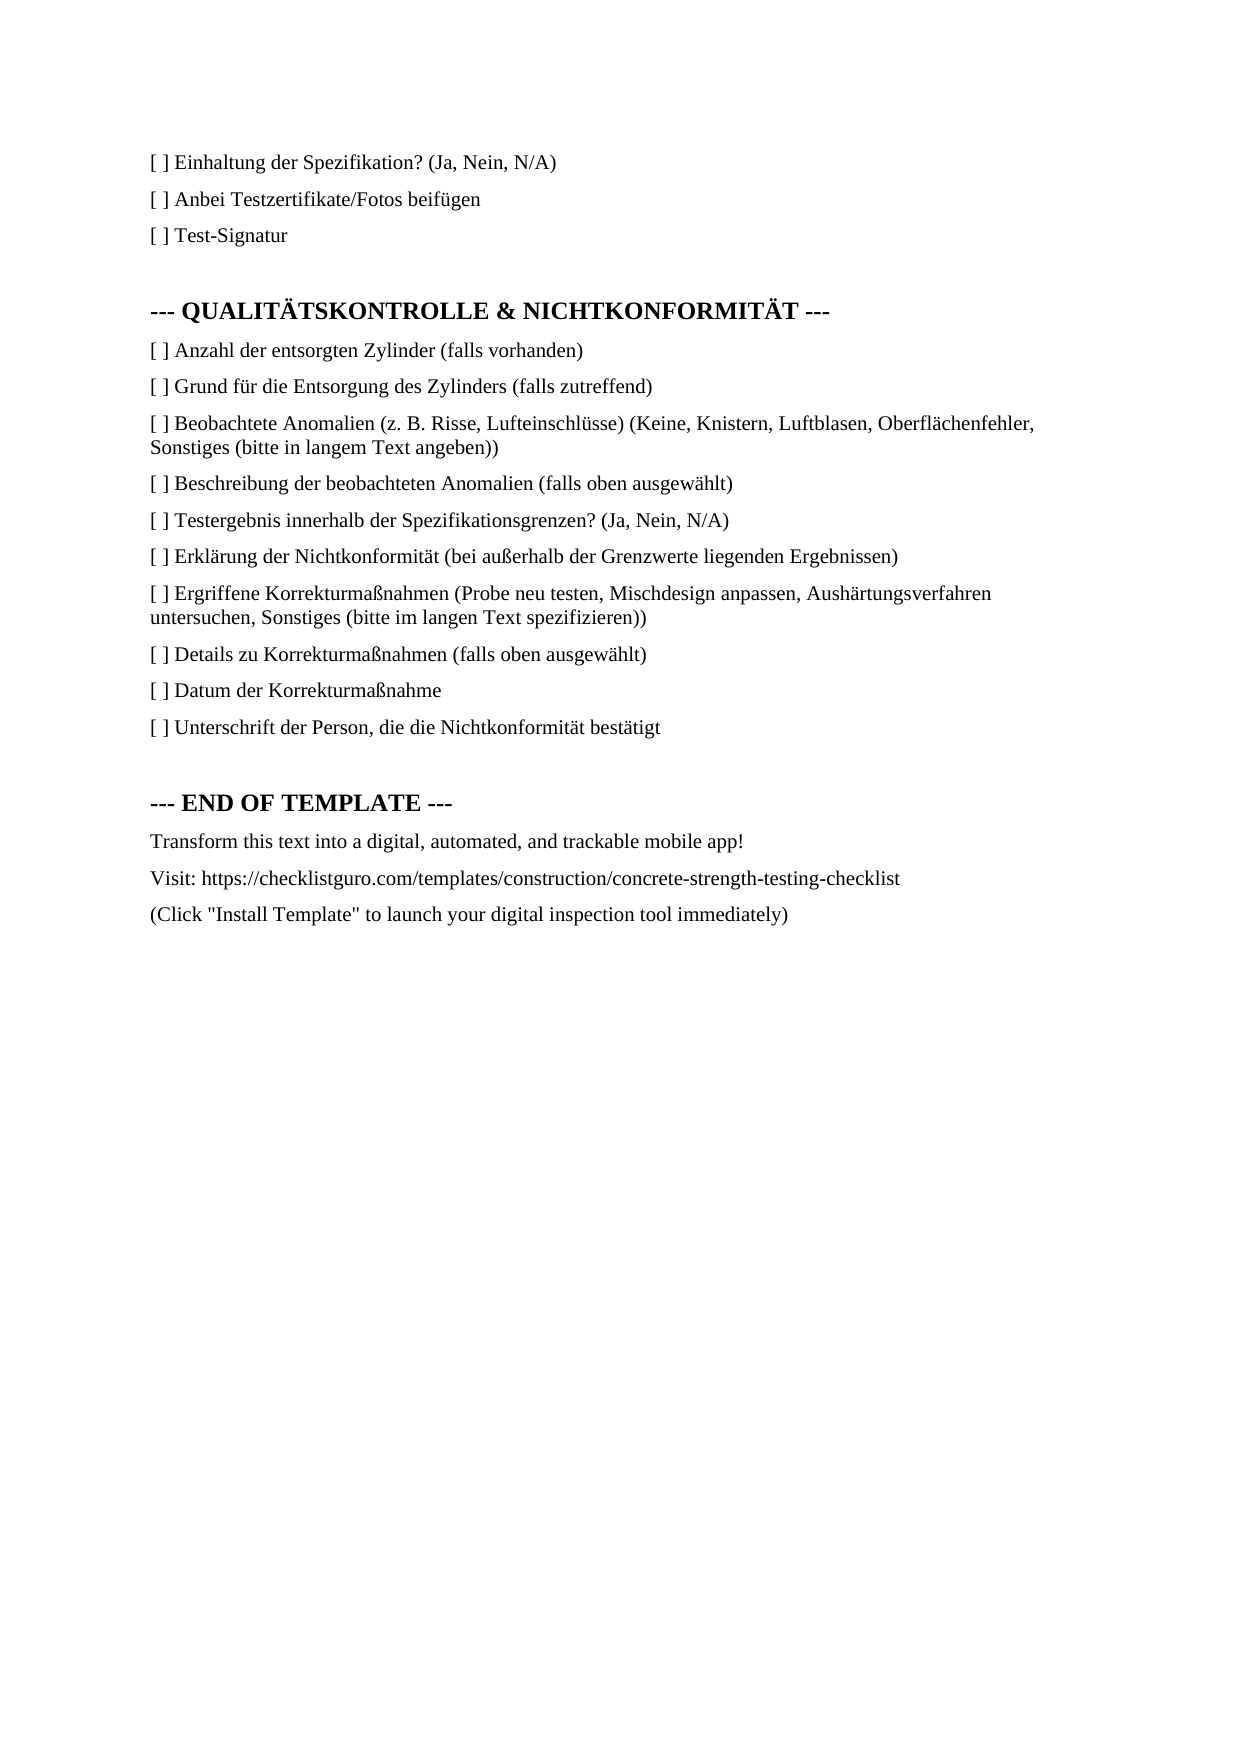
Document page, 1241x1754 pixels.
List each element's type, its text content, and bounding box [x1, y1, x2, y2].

text [ ] Grund für die Entsorgung des Zylinders (falls zutreffend) [150, 374, 1090, 398]
text [ ] Anzahl der entsorgten Zylinder (falls vorhanden) [150, 337, 1090, 362]
text [ ] Unterschrift der Person, die die Nichtkonformität bestätigt [150, 715, 1090, 739]
text [ ] Testergebnis innerhalb der Spezifikationsgrenzen? (Ja, Nein, N/A) [150, 508, 1090, 532]
text [ ] Beschreibung der beobachteten Anomalien (falls oben ausgewählt) [150, 471, 1090, 495]
text [ ] Beobachtete Anomalien (z. B. Risse, Lufteinschlüsse) (Keine, Knistern, Luftblasen, Oberflächenfehler, Sonstiges (bitte in langem Text angeben)) [150, 411, 1090, 459]
text [ ] Datum der Korrekturmaßnahme [150, 678, 1090, 702]
text [ ] Ergriffene Korrekturmaßnahmen (Probe neu testen, Mischdesign anpassen, Aushärtungsverfahren untersuchen, Sonstiges (bitte im langen Text spezifizieren)) [150, 581, 1090, 629]
text [ ] Details zu Korrekturmaßnahmen (falls oben ausgewählt) [150, 642, 1090, 666]
text --- QUALITÄTSKONTROLLE & NICHTKONFORMITÄT --- [150, 296, 1090, 325]
text [ ] Anbei Testzertifikate/Fotos beifügen [150, 187, 1090, 211]
text --- END OF TEMPLATE --- [150, 788, 1090, 817]
text (Click "Install Template" to launch your digital inspection tool immediately) [150, 902, 1090, 926]
text Transform this text into a digital, automated, and trackable mobile app! [150, 829, 1090, 853]
text [ ] Test-Signatur [150, 223, 1090, 247]
text [ ] Einhaltung der Spezifikation? (Ja, Nein, N/A) [150, 150, 1090, 174]
text [ ] Erklärung der Nichtkonformität (bei außerhalb der Grenzwerte liegenden Ergebnissen) [150, 544, 1090, 568]
text Visit: https://checklistguro.com/templates/construction/concrete-strength-testing-checklist [150, 866, 1090, 890]
